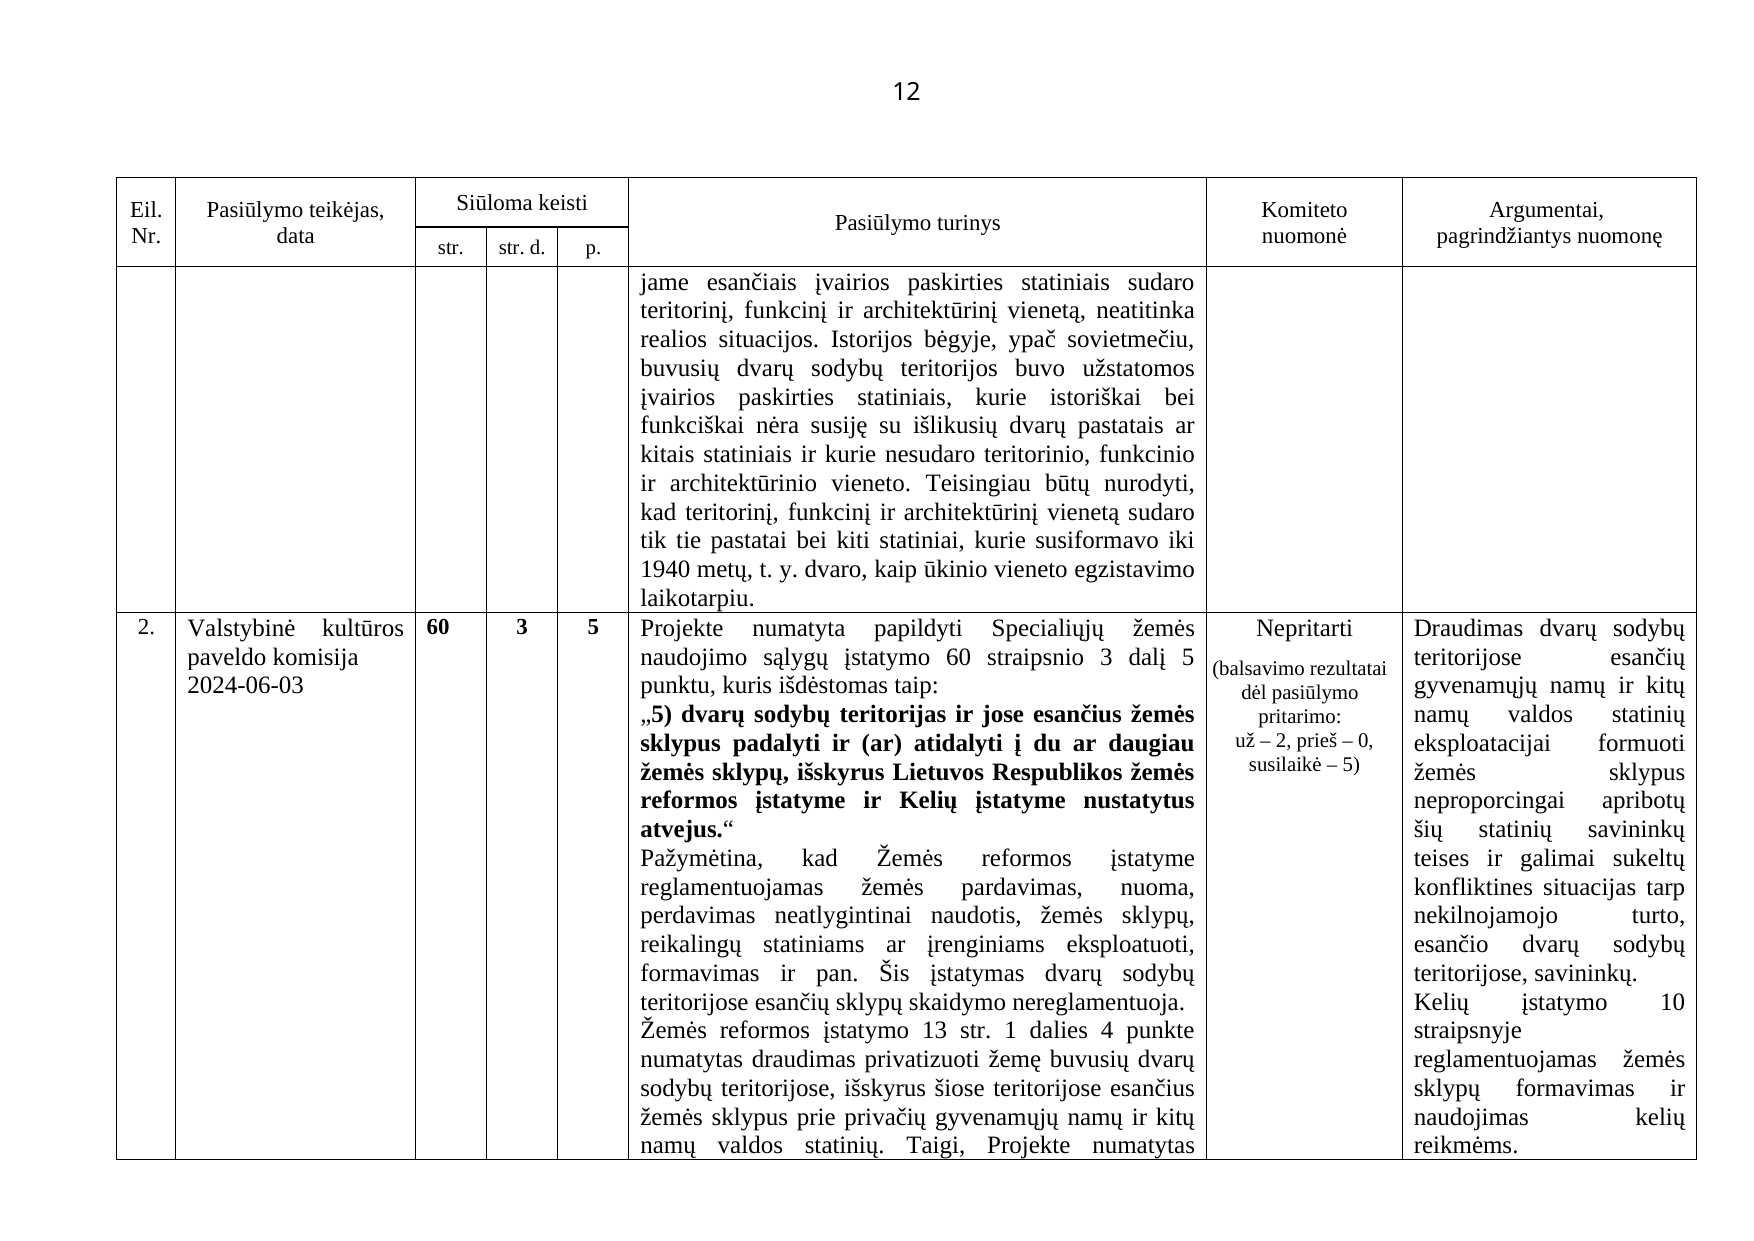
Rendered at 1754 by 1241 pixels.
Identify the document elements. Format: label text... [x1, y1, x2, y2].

table_cell jame esančiais įvairios paskirties statiniais sudaro teritorinį, funkcinį ir architektūrinį vienetą, neatitinka realios situacijos. Istorijos bėgyje, ypač sovietmečiu, buvusių dvarų sodybų teritorijos buvo užstatomos įvairios paskirties statiniais, kurie istoriškai bei funkciškai nėra susiję su išlikusių dvarų pastatais ar kitais statiniais ir kurie nesudaro teritorinio, funkcinio ir architektūrinio vieneto. Teisingiau būtų nurodyti, kad teritorinį, funkcinį ir architektūrinį vienetą sudaro tik tie pastatai bei kiti statiniai, kurie susiformavo iki 1940 metų, t. y. dvaro, kaip ūkinio vieneto egzistavimo laikotarpiu. [629, 267, 1206, 612]
table_header Argumentai, pagrindžiantys nuomonę [1403, 178, 1696, 266]
table_cell 2. [117, 613, 175, 1159]
table_cell [416, 267, 486, 612]
table_cell Valstybinė kultūros paveldo komisija 2024-06-03 [176, 613, 415, 1159]
table_cell p. [558, 228, 628, 266]
table_cell [558, 267, 628, 612]
table_cell Draudimas dvarų sodybų teritorijose esančių gyvenamųjų namų ir kitų namų valdos statinių eksploatacijai formuoti žemės sklypus neproporcingai apribotų šių statinių savininkų teises ir galimai sukeltų konfliktines situacijas tarp nekilnojamojo turto, esančio dvarų sodybų teritorijose, savininkų. Kelių įstatymo 10 straipsnyje reglamentuojamas žemės sklypų formavimas ir naudojimas kelių reikmėms. [1403, 613, 1696, 1159]
table_cell [487, 267, 557, 612]
table_header Komiteto nuomonė [1207, 178, 1402, 266]
table_cell 3 [487, 613, 557, 1159]
table_cell Projekte numatyta papildyti Specialiųjų žemės naudojimo sąlygų įstatymo 60 straipsnio 3 dalį 5 punktu, kuris išdėstomas taip: „5) dvarų sodybų teritorijas ir jose esančius žemės sklypus padalyti ir (ar) atidalyti į du ar daugiau žemės sklypų, išskyrus Lietuvos Respublikos žemės reformos įstatyme ir Kelių įstatyme nustatytus atvejus.“ Pažymėtina, kad Žemės reformos įstatyme reglamentuojamas žemės pardavimas, nuoma, perdavimas neatlygintinai naudotis, žemės sklypų, reikalingų statiniams ar įrenginiams eksploatuoti, formavimas ir pan. Šis įstatymas dvarų sodybų teritorijose esančių sklypų skaidymo nereglamentuoja. Žemės reformos įstatymo 13 str. 1 dalies 4 punkte numatytas draudimas privatizuoti žemę buvusių dvarų sodybų teritorijose, išskyrus šiose teritorijose esančius žemės sklypus prie privačių gyvenamųjų namų ir kitų namų valdos statinių. Taigi, Projekte numatytas [629, 613, 1206, 1159]
table_cell [117, 267, 175, 612]
table_cell [176, 267, 415, 612]
table_header Eil. Nr. [117, 178, 175, 266]
table_cell [1207, 267, 1402, 612]
table_cell str. [416, 228, 486, 266]
table_cell Nepritarti (balsavimo rezultatai dėl pasiūlymo pritarimo: už – 2, prieš – 0, susilaikė – 5) [1207, 613, 1402, 1159]
table_cell [1403, 267, 1696, 612]
table_header Pasiūlymo teikėjas, data [176, 178, 415, 266]
table_cell 60 [416, 613, 486, 1159]
table_header Siūloma keisti [416, 178, 628, 226]
table_cell 5 [558, 613, 628, 1159]
table_cell str. d. [487, 228, 557, 266]
table_header Pasiūlymo turinys [629, 178, 1206, 266]
